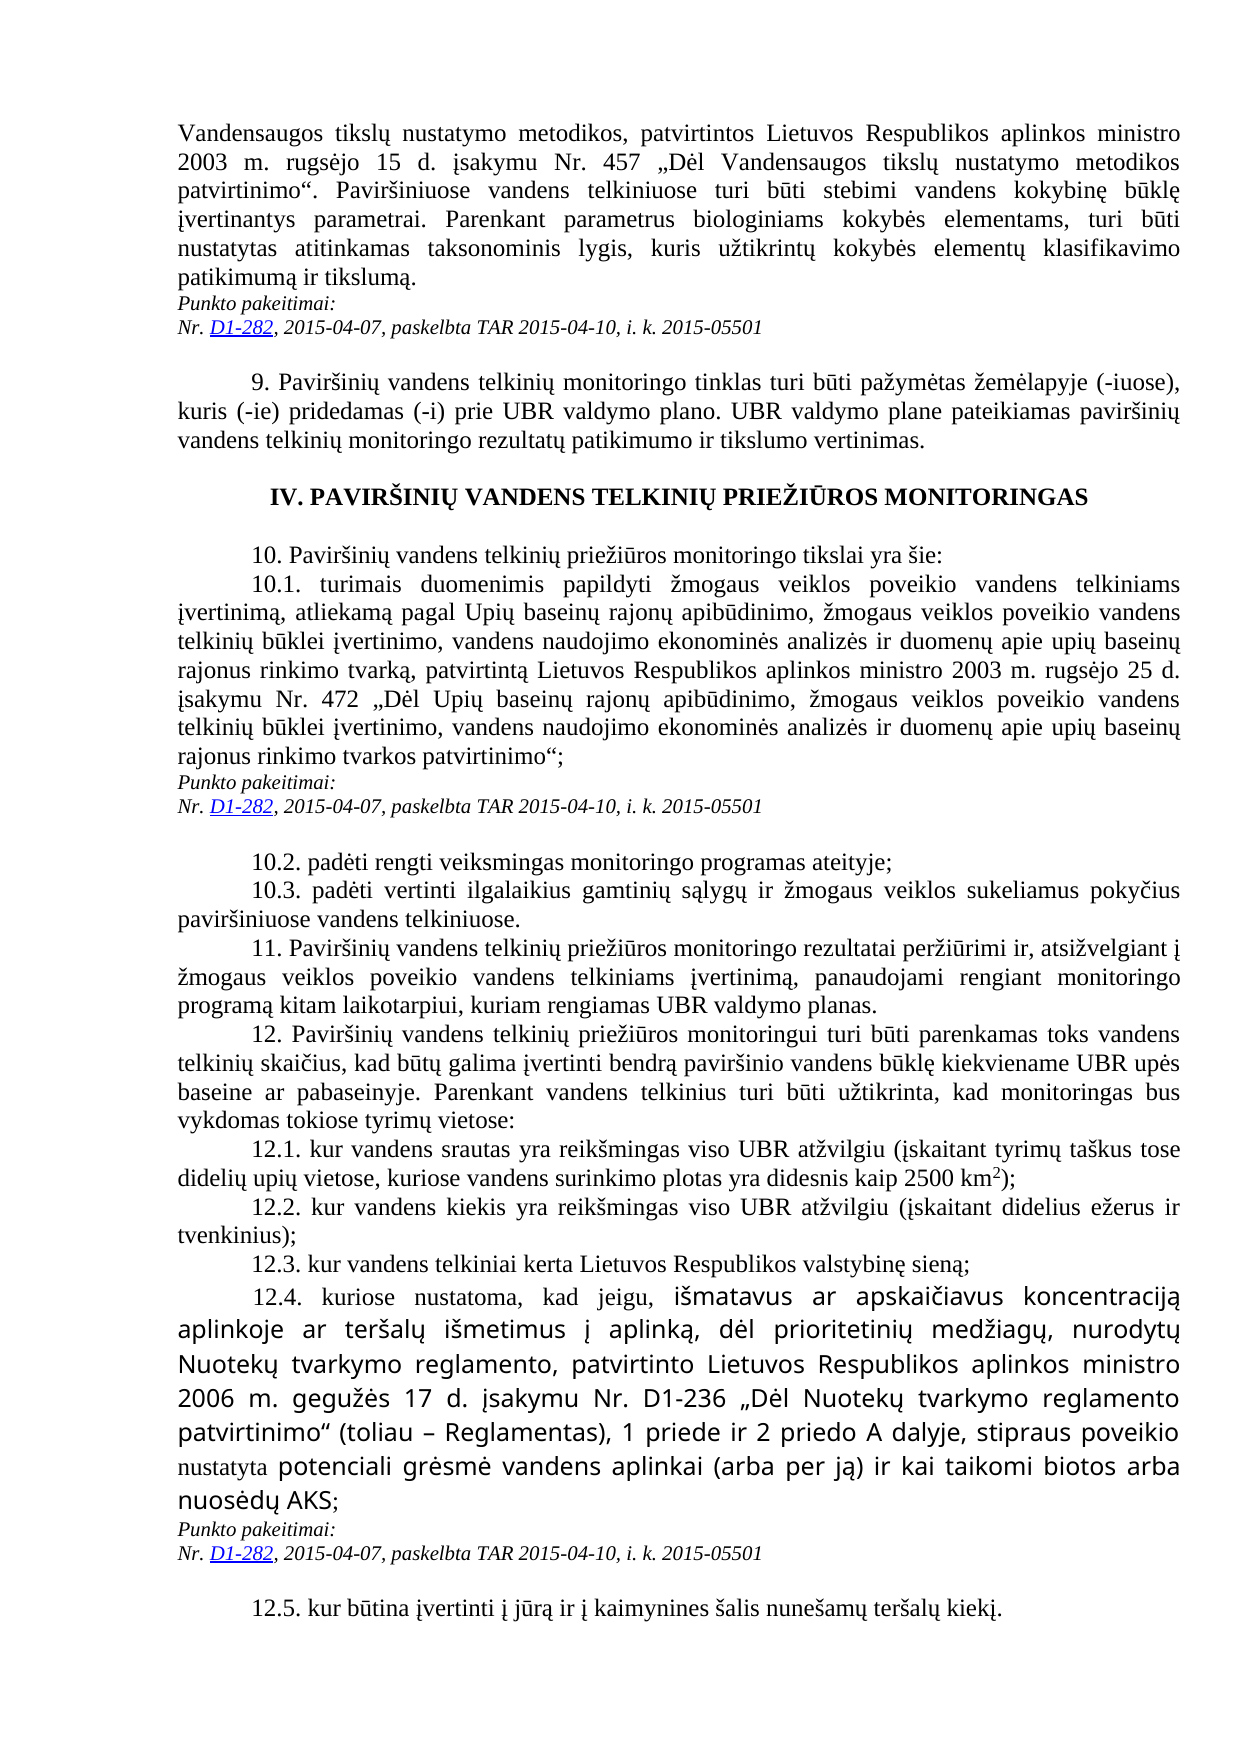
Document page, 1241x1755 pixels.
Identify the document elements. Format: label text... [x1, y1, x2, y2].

text 10. Paviršinių vandens telkinių priežiūros monitoringo tikslai yra šie: [177, 540, 1181, 569]
text IV. PAVIRŠINIŲ VANDENS TELKINIŲ PRIEŽIŪROS MONITORINGAS [177, 482, 1181, 511]
text 12.3. kur vandens telkiniai kerta Lietuvos Respublikos valstybinę sieną; [177, 1249, 1181, 1278]
text Punkto pakeitimai: [177, 1517, 1181, 1541]
text 12. Paviršinių vandens telkinių priežiūros monitoringui turi būti parenkamas toks vandens telkinių skaičius, kad būtų galima įvertinti bendrą paviršinio vandens būklę kiekviename UBR upės baseine ar pabaseinyje. Parenkant vandens telkinius turi būti užtikrinta, kad monitoringas bus vykdomas tokiose tyrimų vietose: [177, 1019, 1181, 1134]
text Vandensaugos tikslų nustatymo metodikos, patvirtintos Lietuvos Respublikos aplinkos ministro 2003 m. rugsėjo 15 d. įsakymu Nr. 457 „Dėl Vandensaugos tikslų nustatymo metodikos patvirtinimo“. Paviršiniuose vandens telkiniuose turi būti stebimi vandens kokybinę būklę įvertinantys parametrai. Parenkant parametrus biologiniams kokybės elementams, turi būti nustatytas atitinkamas taksonominis lygis, kuris užtikrintų kokybės elementų klasifikavimo patikimumą ir tikslumą. [177, 118, 1181, 291]
text Nr. D1-282, 2015-04-07, paskelbta TAR 2015-04-10, i. k. 2015-05501 [177, 1541, 1181, 1565]
text 12.5. kur būtina įvertinti į jūrą ir į kaimynines šalis nunešamų teršalų kiekį. [177, 1593, 1181, 1622]
text 11. Paviršinių vandens telkinių priežiūros monitoringo rezultatai peržiūrimi ir, atsižvelgiant į žmogaus veiklos poveikio vandens telkiniams įvertinimą, panaudojami rengiant monitoringo programą kitam laikotarpiui, kuriam rengiamas UBR valdymo planas. [177, 933, 1181, 1019]
text 10.1. turimais duomenimis papildyti žmogaus veiklos poveikio vandens telkiniams įvertinimą, atliekamą pagal Upių baseinų rajonų apibūdinimo, žmogaus veiklos poveikio vandens telkinių būklei įvertinimo, vandens naudojimo ekonominės analizės ir duomenų apie upių baseinų rajonus rinkimo tvarką, patvirtintą Lietuvos Respublikos aplinkos ministro 2003 m. rugsėjo 25 d. įsakymu Nr. 472 „Dėl Upių baseinų rajonų apibūdinimo, žmogaus veiklos poveikio vandens telkinių būklei įvertinimo, vandens naudojimo ekonominės analizės ir duomenų apie upių baseinų rajonus rinkimo tvarkos patvirtinimo“; [177, 569, 1181, 770]
text Punkto pakeitimai: [177, 770, 1181, 794]
text 12.4. kuriose nustatoma, kad jeigu, išmatavus ar apskaičiavus koncentraciją aplinkoje ar teršalų išmetimus į aplinką, dėl prioritetinių medžiagų, nurodytų Nuotekų tvarkymo reglamento, patvirtinto Lietuvos Respublikos aplinkos ministro 2006 m. gegužės 17 d. įsakymu Nr. D1-236 „Dėl Nuotekų tvarkymo reglamento patvirtinimo“ (toliau – Reglamentas), 1 priede ir 2 priedo A dalyje, stipraus poveikio nustatyta potenciali grėsmė vandens aplinkai (arba per ją) ir kai taikomi biotos arba nuosėdų AKS; [177, 1278, 1181, 1517]
text Punkto pakeitimai: [177, 291, 1181, 315]
text 10.3. padėti vertinti ilgalaikius gamtinių sąlygų ir žmogaus veiklos sukeliamus pokyčius paviršiniuose vandens telkiniuose. [177, 876, 1181, 933]
text 9. Paviršinių vandens telkinių monitoringo tinklas turi būti pažymėtas žemėlapyje (-iuose), kuris (-ie) pridedamas (-i) prie UBR valdymo plano. UBR valdymo plane pateikiamas paviršinių vandens telkinių monitoringo rezultatų patikimumo ir tikslumo vertinimas. [177, 367, 1181, 454]
text Nr. D1-282, 2015-04-07, paskelbta TAR 2015-04-10, i. k. 2015-05501 [177, 794, 1181, 818]
text 10.2. padėti rengti veiksmingas monitoringo programas ateityje; [177, 847, 1181, 876]
text Nr. D1-282, 2015-04-07, paskelbta TAR 2015-04-10, i. k. 2015-05501 [177, 315, 1181, 339]
text 12.1. kur vandens srautas yra reikšmingas viso UBR atžvilgiu (įskaitant tyrimų taškus tose didelių upių vietose, kuriose vandens surinkimo plotas yra didesnis kaip 2500 km2); [177, 1134, 1181, 1192]
text 12.2. kur vandens kiekis yra reikšmingas viso UBR atžvilgiu (įskaitant didelius ežerus ir tvenkinius); [177, 1192, 1181, 1249]
